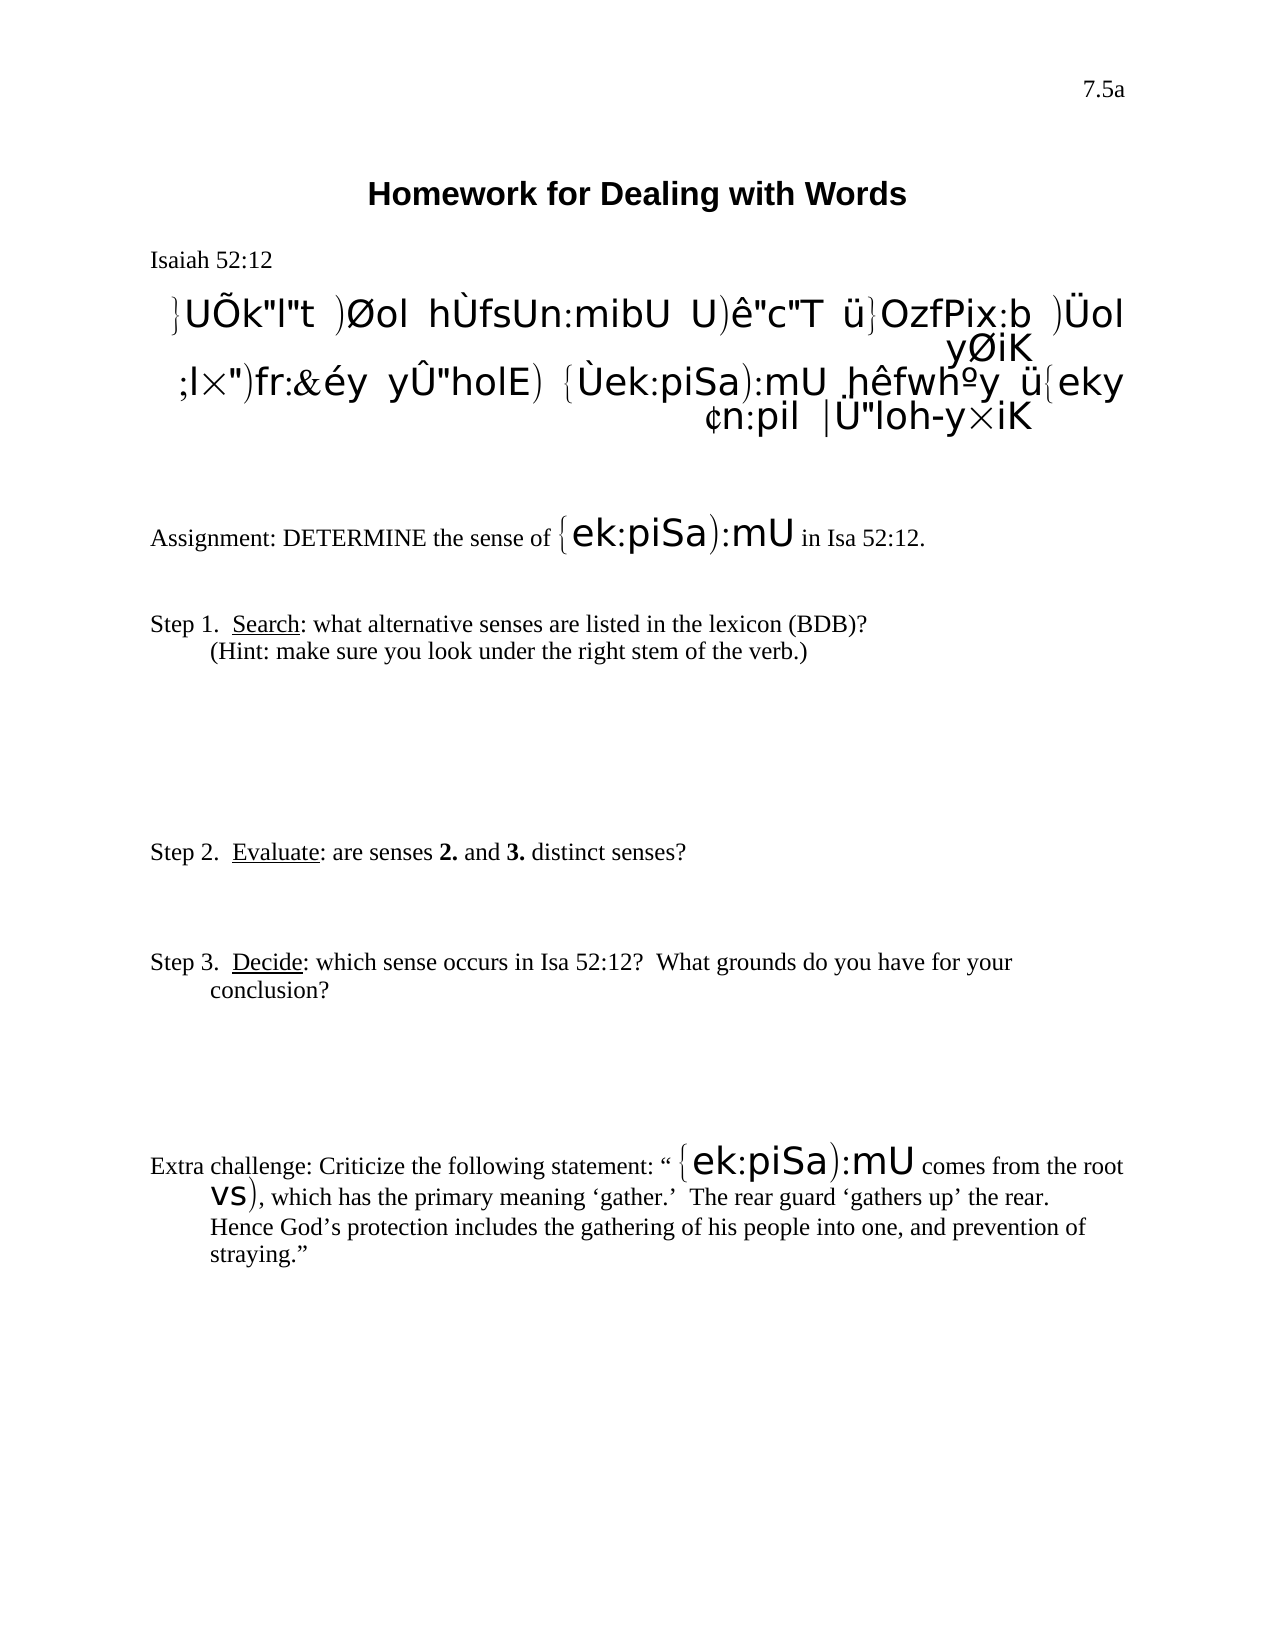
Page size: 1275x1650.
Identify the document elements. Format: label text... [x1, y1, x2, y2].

text Step 3. Decide: which sense occurs in Isa 52:12? What grounds do you have for your conclusion? [150, 948, 1125, 1004]
text Step 1. Search: what alternative senses are listed in the lexicon (BDB)? [150, 610, 1125, 637]
text Step 2. Evaluate: are senses 2. and 3. distinct senses? [150, 838, 1125, 865]
text Assignment: DETERMINE the sense of {ek:piSa):mU in Isa 52:12. [150, 520, 1125, 554]
text Isaiah 52:12 [150, 246, 1125, 274]
text (Hint: make sure you look under the right stem of the verb.) [150, 637, 1125, 665]
text }UÕk"l"t )Øol hÙfsUn:mibU U)ê"c"T ü}OzfPix:b )Üol yØiK [150, 301, 1125, 369]
text Extra challenge: Criticize the following statement: “ {ek:piSa):mU comes from the root vs), which has the primary meaning ‘gather.’ The rear guard ‘gathers up’ the rear. Hence God’s protection includes the gathering of his people into one, and prevention of straying.” [150, 1149, 1125, 1268]
title Homework for Dealing with Words [150, 175, 1125, 212]
text ;l×")fr:&éy yÛ"holE) {Ùek:piSa):mU hêfwhºy ü{eky¢n:pil |Ü"loh-y×iK [150, 369, 1125, 437]
